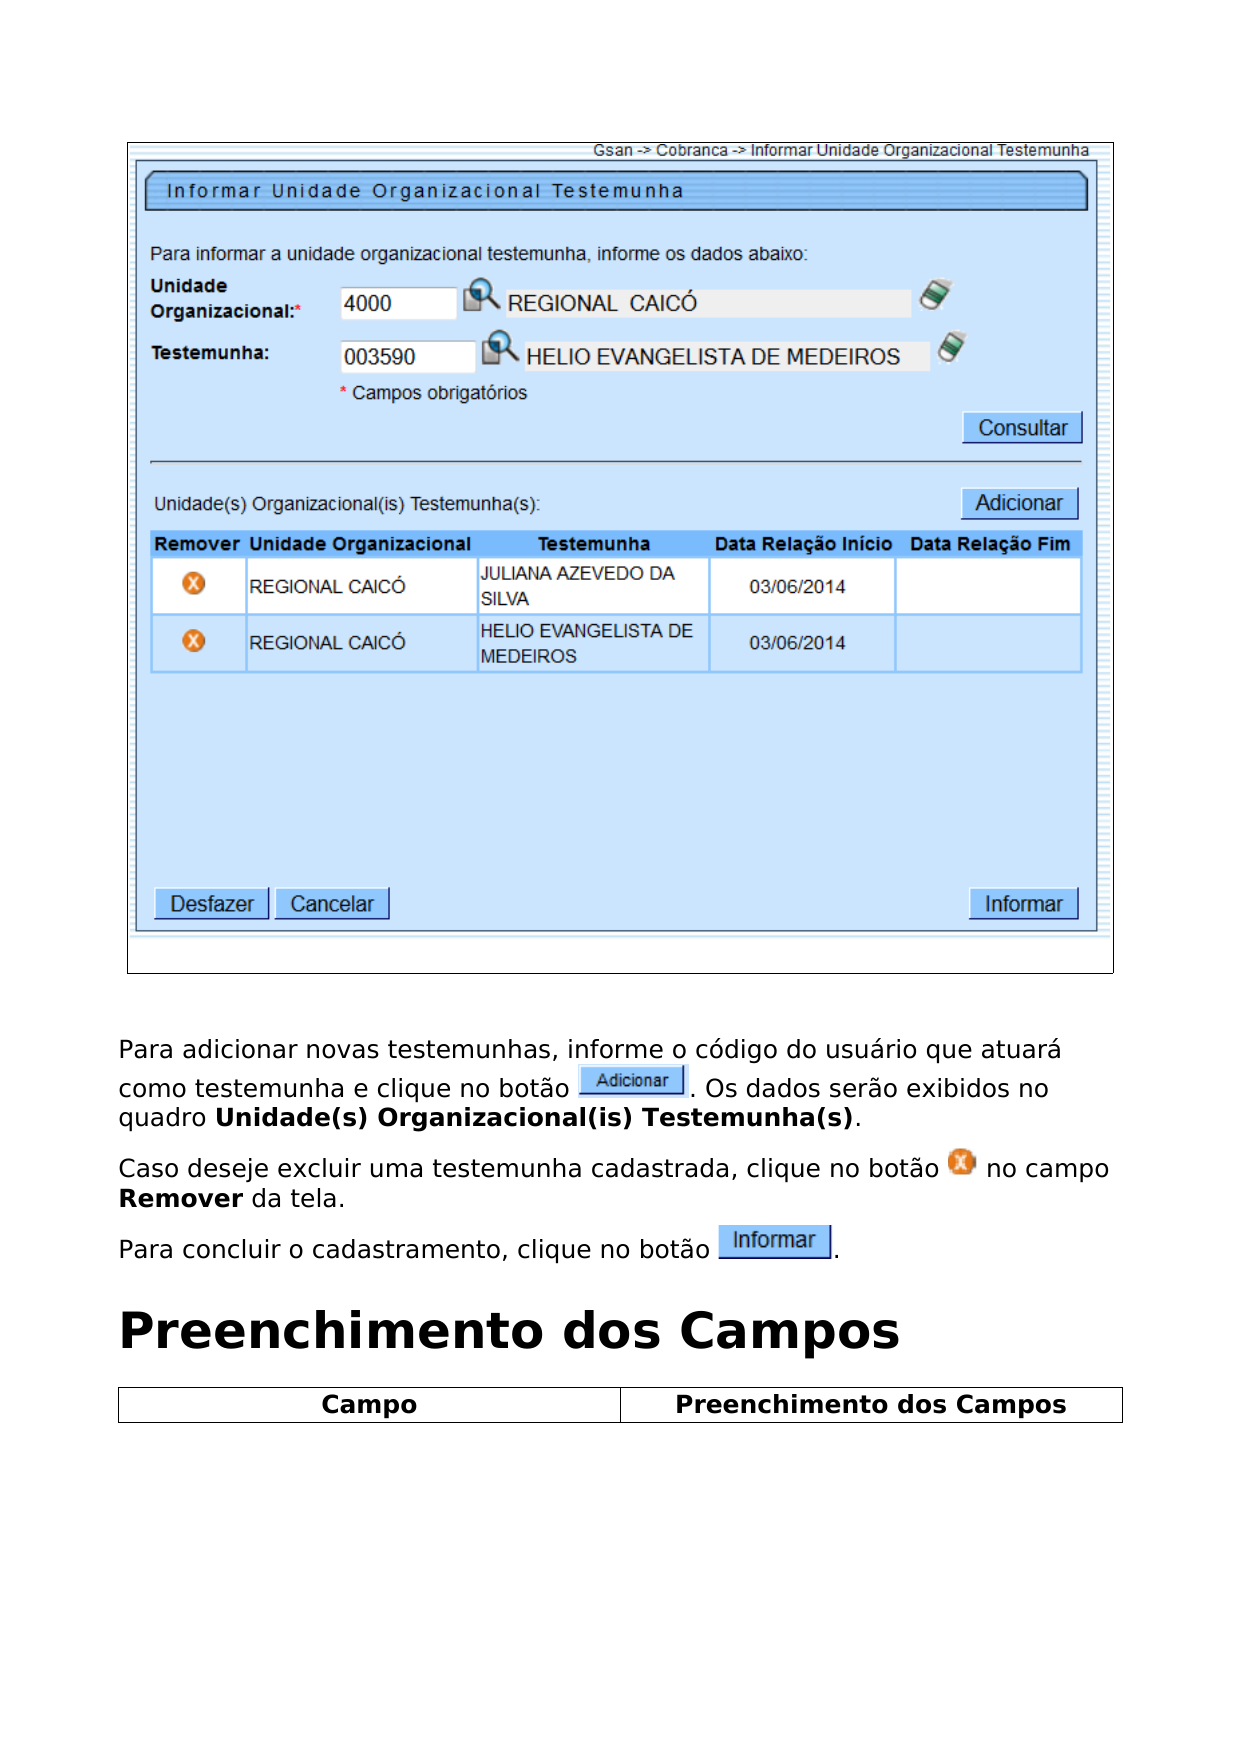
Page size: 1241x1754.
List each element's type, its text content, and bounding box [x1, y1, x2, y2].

picture [129, 144, 1111, 941]
table_header Preenchimento dos Campos [621, 1388, 1122, 1422]
picture [718, 1225, 833, 1259]
picture [948, 1145, 978, 1178]
subtitle Preenchimento dos Campos [118, 1302, 1122, 1360]
text Para concluir o cadastramento, clique no botão . [118, 1225, 1122, 1264]
text Caso deseje excluir uma testemunha cadastrada, clique no botão no campo Remover da tela. [118, 1145, 1122, 1213]
text Para adicionar novas testemunhas, informe o código do usuário que atuará como testemunha e clique no botão . Os dados serão exibidos no quadro Unidade(s) Organizacional(is) Testemunha(s). [118, 1035, 1122, 1132]
table_header [128, 143, 1113, 973]
table_header Campo [119, 1388, 620, 1422]
picture [578, 1064, 689, 1098]
